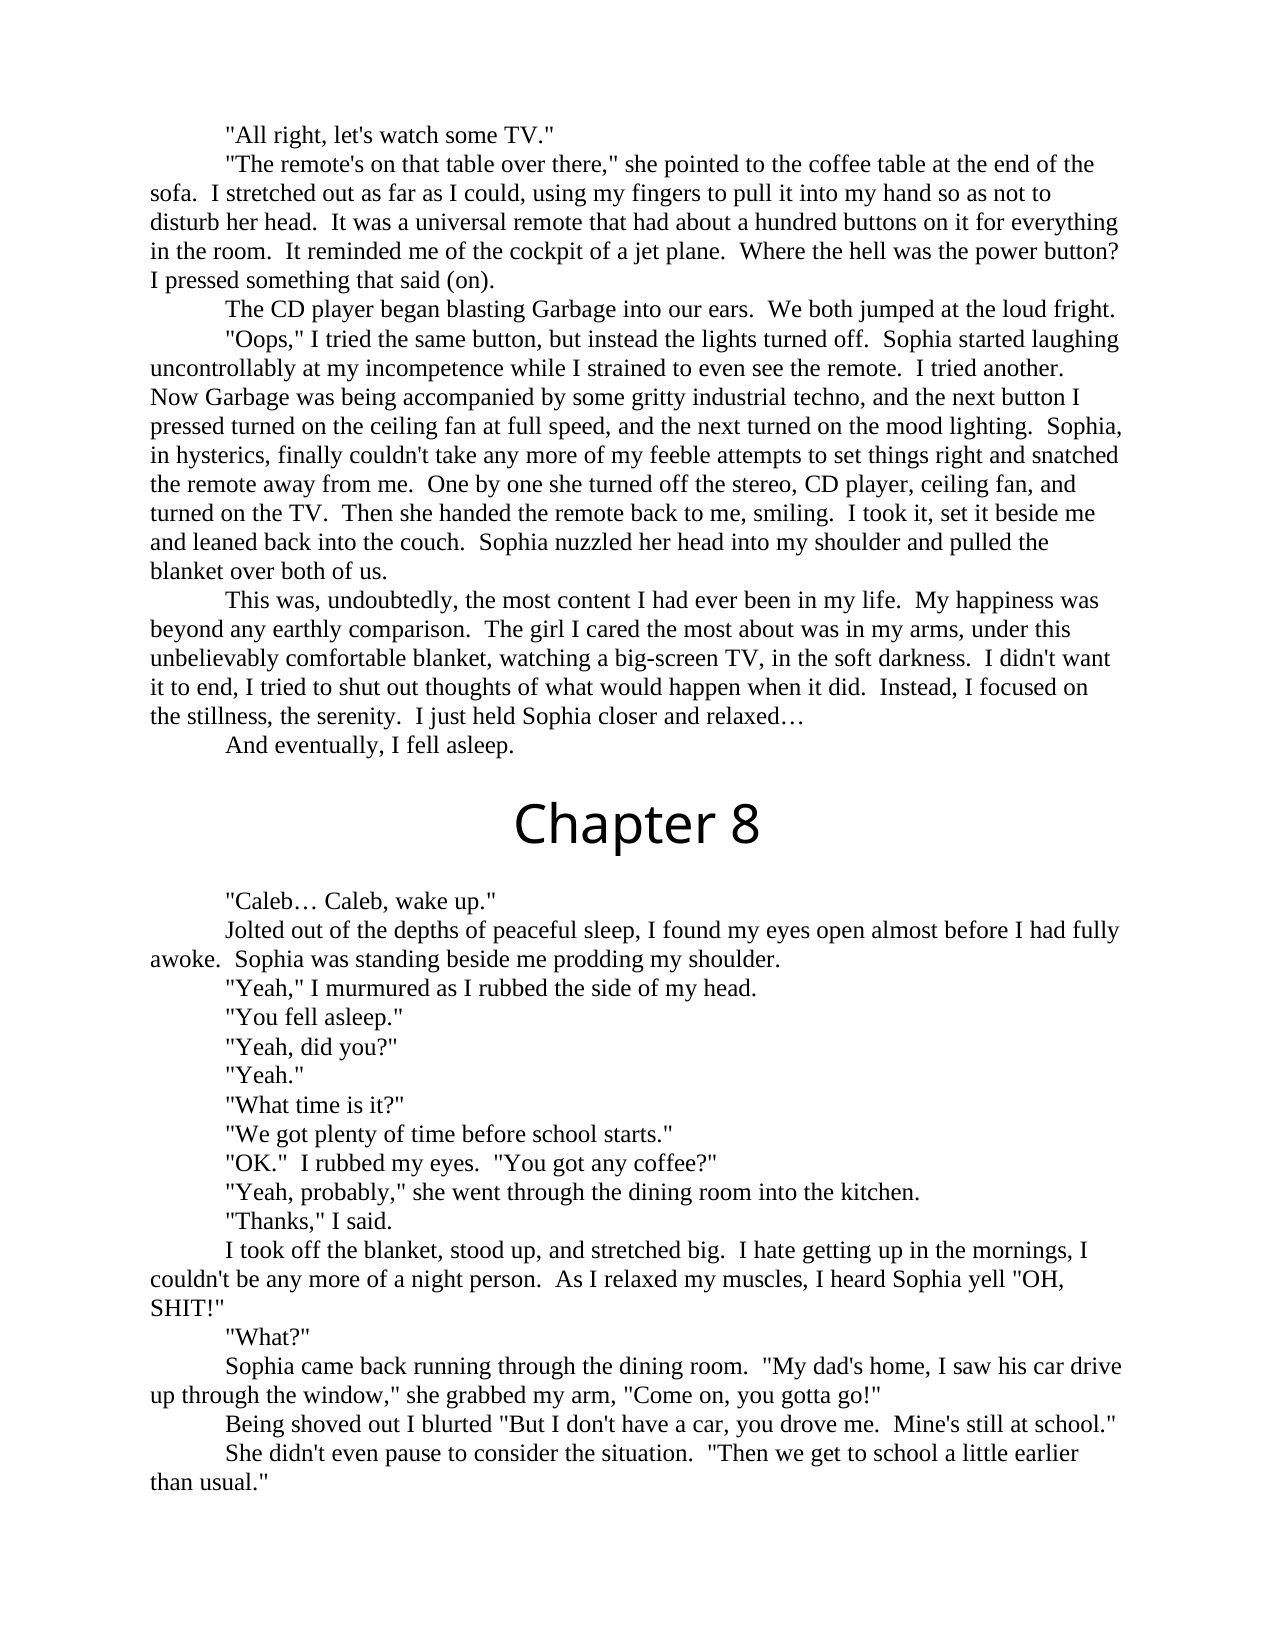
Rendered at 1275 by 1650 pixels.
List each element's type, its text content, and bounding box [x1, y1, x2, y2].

text "You fell asleep." [150, 1002, 1125, 1031]
text She didn't even pause to consider the situation. "Then we get to school a little earlier than usual." [150, 1438, 1125, 1496]
text And eventually, I fell asleep. [150, 730, 1125, 759]
text "The remote's on that table over there," she pointed to the coffee table at the end of the sofa. I stretched out as far as I could, using my fingers to pull it into my hand so as not to disturb her head. It was a universal remote that had about a hundred buttons on it for everything in the room. It reminded me of the cockpit of a jet plane. Where the hell was the power button? I pressed something that said (on). [150, 149, 1125, 294]
text "Yeah, did you?" [150, 1031, 1125, 1060]
text Sophia came back running through the dining room. "My dad's home, I saw his car drive up through the window," she grabbed my arm, "Come on, you gotta go!" [150, 1351, 1125, 1409]
text This was, undoubtedly, the most content I had ever been in my life. My happiness was beyond any earthly comparison. The girl I cared the most about was in my arms, under this unbelievably comfortable blanket, watching a big-screen TV, in the soft darkness. I didn't want it to end, I tried to shut out thoughts of what would happen when it did. Instead, I focused on the stillness, the serenity. I just held Sophia closer and relaxed… [150, 585, 1125, 730]
text Chapter 8 [150, 786, 1125, 859]
text "We got plenty of time before school starts." [150, 1118, 1125, 1148]
text Jolted out of the depths of peaceful sleep, I found my eyes open almost before I had fully awoke. Sophia was standing beside me prodding my shoulder. [150, 915, 1125, 973]
text "OK." I rubbed my eyes. "You got any coffee?" [150, 1148, 1125, 1177]
text "Yeah," I murmured as I rubbed the side of my head. [150, 973, 1125, 1002]
text "Thanks," I said. [150, 1206, 1125, 1235]
text "Oops," I tried the same button, but instead the lights turned off. Sophia started laughing uncontrollably at my incompetence while I strained to even see the remote. I tried another. Now Garbage was being accompanied by some gritty industrial techno, and the next button I pressed turned on the ceiling fan at full speed, and the next turned on the mood lighting. Sophia, in hysterics, finally couldn't take any more of my feeble attempts to set things right and snatched the remote away from me. One by one she turned off the stereo, CD player, ceiling fan, and turned on the TV. Then she handed the remote back to me, smiling. I took it, set it beside me and leaned back into the couch. Sophia nuzzled her head into my shoulder and pulled the blanket over both of us. [150, 323, 1125, 585]
text "Yeah, probably," she went through the dining room into the kitchen. [150, 1177, 1125, 1206]
text "Yeah." [150, 1060, 1125, 1089]
text "Caleb… Caleb, wake up." [150, 886, 1125, 915]
text Being shoved out I blurted "But I don't have a car, you drove me. Mine's still at school." [150, 1409, 1125, 1438]
text "All right, let's watch some TV." [150, 120, 1125, 149]
text The CD player began blasting Garbage into our ears. We both jumped at the loud fright. [150, 294, 1125, 323]
text "What time is it?" [150, 1089, 1125, 1118]
text "What?" [150, 1322, 1125, 1351]
text I took off the blanket, stood up, and stretched big. I hate getting up in the mornings, I couldn't be any more of a night person. As I relaxed my muscles, I heard Sophia yell "OH, SHIT!" [150, 1235, 1125, 1322]
